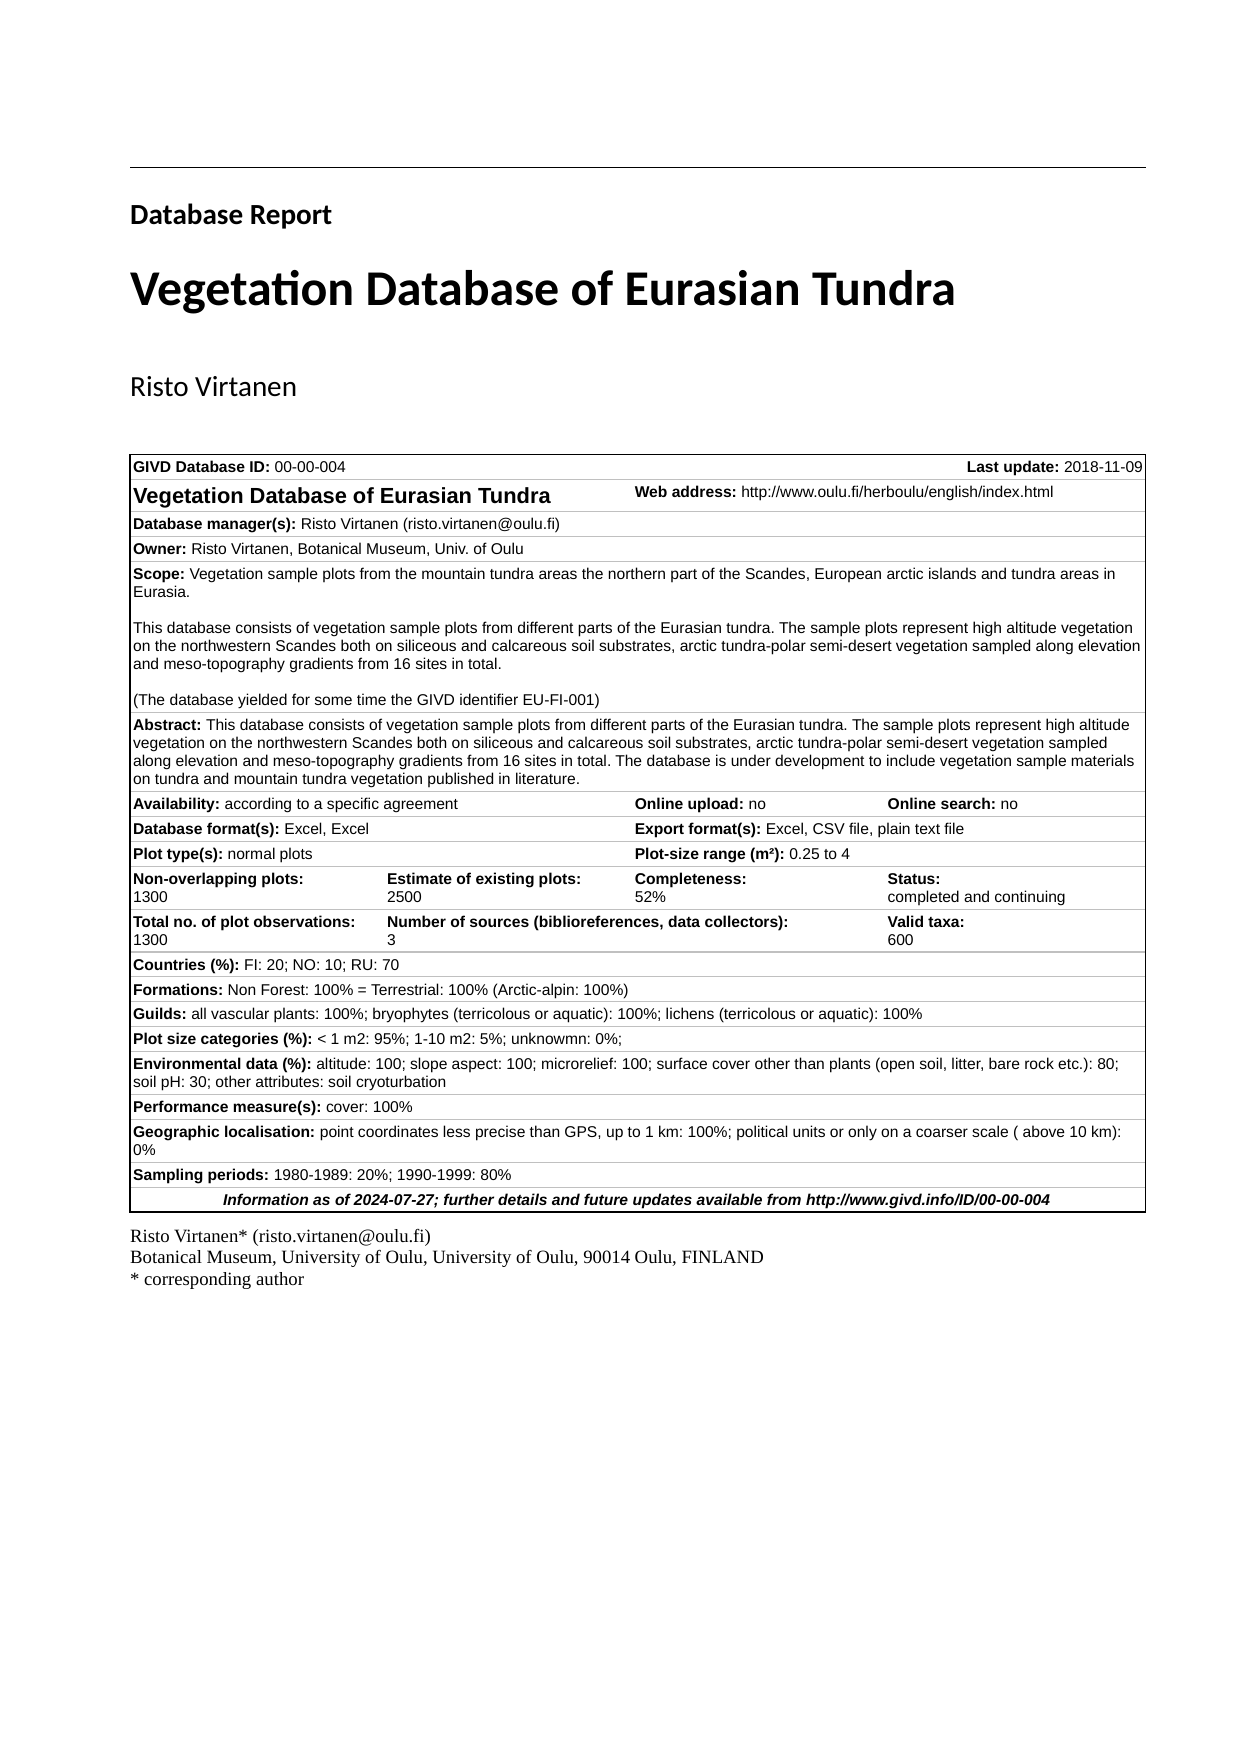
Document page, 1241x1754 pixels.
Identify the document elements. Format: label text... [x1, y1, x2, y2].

table_cell Database format(s): Excel, Excel [131, 817, 632, 841]
text Risto Virtanen* (risto.virtanen@oulu.fi) Botanical Museum, University of Oulu, University of Oulu, 90014 Oulu, FINLAND * corresponding author [130, 1225, 1146, 1289]
table_cell Plot size categories (%): < 1 m2: 95%; 1-10 m2: 5%; unknowmn: 0%; [131, 1027, 1145, 1051]
table_cell Non-overlapping plots: 1300 [131, 867, 384, 908]
table_header GIVD Database ID: 00-00-004 [131, 455, 944, 479]
table_cell Plot-size range (m²): 0.25 to 4 [632, 842, 1145, 866]
text Risto Virtanen [130, 368, 1146, 404]
table_cell Database manager(s): Risto Virtanen (risto.virtanen@oulu.fi) [131, 512, 1145, 536]
table_cell Estimate of existing plots: 2500 [384, 867, 632, 908]
table_cell Guilds: all vascular plants: 100%; bryophytes (terricolous or aquatic): 100%; lichens (terricolous or aquatic): 100% [131, 1002, 1145, 1026]
table_cell Plot type(s): normal plots [131, 842, 632, 866]
table_cell Formations: Non Forest: 100% = Terrestrial: 100% (Arctic-alpin: 100%) [131, 977, 1145, 1001]
title Vegetation Database of Eurasian Tundra [130, 257, 1146, 318]
table_cell Availability: according to a specific agreement [131, 792, 632, 816]
table_cell Valid taxa: 600 [885, 910, 1145, 951]
table_cell Information as of 2024-07-27; further details and future updates available from http://www.givd.info/ID/00-00-004 [131, 1188, 1145, 1211]
table_cell Export format(s): Excel, CSV file, plain text file [632, 817, 1145, 841]
table_cell Online search: no [885, 792, 1145, 816]
table_cell Abstract: This database consists of vegetation sample plots from different parts of the Eurasian tundra. The sample plots represent high altitude vegetation on the northwestern Scandes both on siliceous and calcareous soil substrates, arctic tundra-polar semi-desert vegetation sampled along elevation and meso-topography gradients from 16 sites in total. The database is under development to include vegetation sample materials on tundra and mountain tundra vegetation published in literature. [131, 713, 1145, 791]
table_cell Completeness: 52% [632, 867, 884, 908]
table_header Last update: 2018-11-09 [944, 455, 1145, 479]
table_cell Scope: Vegetation sample plots from the mountain tundra areas the northern part of the Scandes, European arctic islands and tundra areas in Eurasia. This database consists of vegetation sample plots from different parts of the Eurasian tundra. The sample plots represent high altitude vegetation on the northwestern Scandes both on siliceous and calcareous soil substrates, arctic tundra-polar semi-desert vegetation sampled along elevation and meso-topography gradients from 16 sites in total. (The database yielded for some time the GIVD identifier EU-FI-001) [131, 562, 1145, 712]
text Database Report [130, 196, 1146, 232]
table_cell Status: completed and continuing [885, 867, 1145, 908]
table_cell Total no. of plot observations: 1300 [131, 910, 384, 951]
table_cell Environmental data (%): altitude: 100; slope aspect: 100; microrelief: 100; surface cover other than plants (open soil, litter, bare rock etc.): 80; soil pH: 30; other attributes: soil cryoturbation [131, 1052, 1145, 1094]
table_cell Vegetation Database of Eurasian Tundra [131, 480, 632, 511]
table_cell Number of sources (biblioreferences, data collectors): 3 [384, 910, 884, 951]
table_cell Countries (%): FI: 20; NO: 10; RU: 70 [131, 953, 1145, 976]
table_cell Geographic localisation: point coordinates less precise than GPS, up to 1 km: 100%; political units or only on a coarser scale ( above 10 km): 0% [131, 1120, 1145, 1162]
table_cell Sampling periods: 1980-1989: 20%; 1990-1999: 80% [131, 1163, 1145, 1187]
table_cell Performance measure(s): cover: 100% [131, 1095, 1145, 1119]
table_cell Web address: http://www.oulu.fi/herboulu/english/index.html [632, 480, 1145, 511]
table_cell Online upload: no [632, 792, 884, 816]
table_cell Owner: Risto Virtanen, Botanical Museum, Univ. of Oulu [131, 537, 1145, 561]
